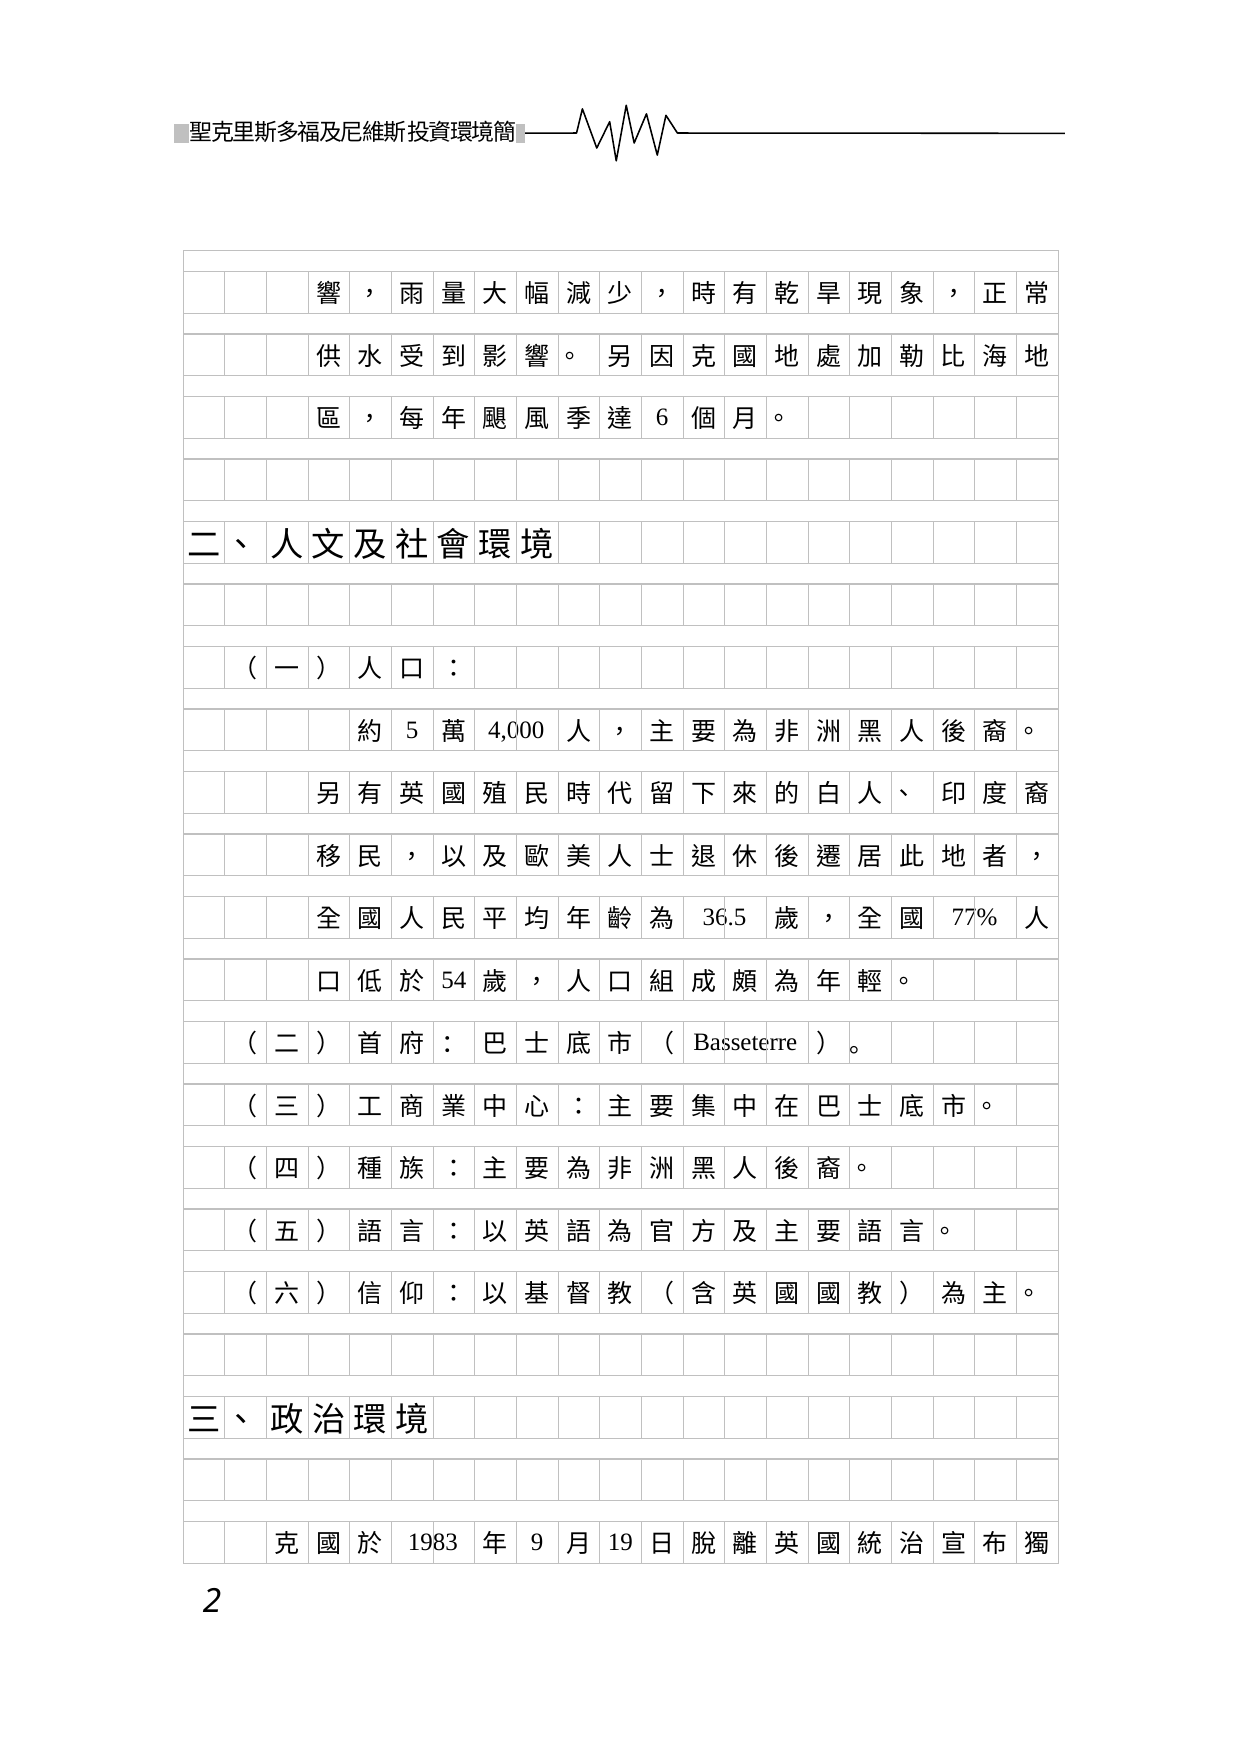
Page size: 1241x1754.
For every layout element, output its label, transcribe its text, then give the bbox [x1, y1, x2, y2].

text 屬熱帶海洋性氣候，年平均溫度攝氏25度，全年溫差不大，白天溫熱，夜間較涼爽，年平均降雨量為1,220公釐，雨水豐富。惟自2015年起克國受到全球暖化影響，雨量大幅減少，時有乾旱現象，正常供水受到影響。另因克國地處加勒比海地區，每年颶風季達6個月。 [281, 376, 1058, 396]
text （六）信仰：以基督教（含英國國教）為主。 [350, 1272, 391, 1313]
text 二、人文及社會環境 [725, 522, 766, 563]
text （六）信仰：以基督教（含英國國教）為主。 [725, 1272, 766, 1313]
text 要 [517, 1147, 558, 1188]
text [1017, 1085, 1058, 1125]
text 二、人文及社會環境 [517, 522, 558, 563]
text [207, 626, 1058, 646]
text 三、政治環境 [1017, 1397, 1058, 1438]
text ： [434, 1210, 474, 1250]
text 二、人文及社會環境 [1017, 522, 1058, 563]
text 二、人文及社會環境 [975, 522, 1016, 563]
text 三 [267, 1085, 308, 1125]
text [207, 1126, 1058, 1146]
text （二）首府：巴士底市（Basseterre）。 [975, 1022, 1016, 1063]
text ） [309, 1210, 349, 1250]
text 二、人文及社會環境 [309, 522, 349, 563]
text 二、人文及社會環境 [684, 522, 724, 563]
text 業 [434, 1085, 474, 1125]
text （六）信仰：以基督教（含英國國教）為主。 [225, 1272, 266, 1313]
text （六）信仰：以基督教（含英國國教）為主。 [684, 1272, 724, 1313]
text 言 [892, 1210, 933, 1250]
text （ [225, 1147, 266, 1188]
text （六）信仰：以基督教（含英國國教）為主。 [207, 1251, 1058, 1271]
text （六）信仰：以基督教（含英國國教）為主。 [434, 1272, 474, 1313]
text 二、人文及社會環境 [392, 522, 433, 563]
text [517, 647, 558, 688]
text 三、政治環境 [267, 1397, 308, 1438]
text 口 [392, 647, 433, 688]
text （二）首府：巴士底市（Basseterre）。 [559, 1022, 599, 1063]
text [642, 647, 683, 688]
text [207, 1147, 224, 1188]
text [892, 1147, 933, 1188]
text （二）首府：巴士底市（Basseterre）。 [642, 1022, 683, 1063]
text 心 [517, 1085, 558, 1125]
text （二）首府：巴士底市（Basseterre）。 [309, 1022, 349, 1063]
text 三、政治環境 [559, 1397, 599, 1438]
text （二）首府：巴士底市（Basseterre）。 [684, 1022, 724, 1063]
text 約5萬4,000人，主要為非洲黑人後裔。另有英國殖民時代留下來的白人、印度裔移民，以及歐美人士退休後遷居此地者，全國人民平均年齡為36.5歲，全國77%人口低於54歲，人口組成頗為年輕。 [281, 814, 1058, 833]
text [1017, 647, 1058, 688]
text （二）首府：巴士底市（Basseterre）。 [207, 1001, 1058, 1021]
text [207, 1189, 1058, 1208]
text 語 [559, 1210, 599, 1250]
text 三、政治環境 [225, 1397, 266, 1438]
text 語 [850, 1210, 891, 1250]
text 。 [934, 1210, 974, 1250]
text （二）首府：巴士底市（Basseterre）。 [207, 1022, 224, 1063]
text 三、政治環境 [809, 1397, 849, 1438]
text 中 [475, 1085, 516, 1125]
text [475, 647, 516, 688]
text 約5萬4,000人，主要為非洲黑人後裔。另有英國殖民時代留下來的白人、印度裔移民，以及歐美人士退休後遷居此地者，全國人民平均年齡為36.5歲，全國77%人口低於54歲，人口組成頗為年輕。 [281, 689, 1058, 708]
text 以 [475, 1210, 516, 1250]
text 五 [267, 1210, 308, 1250]
text （二）首府：巴士底市（Basseterre）。 [600, 1022, 641, 1063]
text 三、政治環境 [184, 1376, 1058, 1396]
text 三、政治環境 [684, 1397, 724, 1438]
text 巴 [809, 1085, 849, 1125]
text 約5萬4,000人，主要為非洲黑人後裔。另有英國殖民時代留下來的白人、印度裔移民，以及歐美人士退休後遷居此地者，全國人民平均年齡為36.5歲，全國77%人口低於54歲，人口組成頗為年輕。 [281, 939, 1058, 958]
text 屬熱帶海洋性氣候，年平均溫度攝氏25度，全年溫差不大，白天溫熱，夜間較涼爽，年平均降雨量為1,220公釐，雨水豐富。惟自2015年起克國受到全球暖化影響，雨量大幅減少，時有乾旱現象，正常供水受到影響。另因克國地處加勒比海地區，每年颶風季達6個月。 [281, 251, 1058, 271]
text （六）信仰：以基督教（含英國國教）為主。 [475, 1272, 516, 1313]
text 。 [975, 1085, 1016, 1125]
text 三、政治環境 [392, 1397, 433, 1438]
text 為 [600, 1210, 641, 1250]
text 種 [350, 1147, 391, 1188]
text （ [225, 647, 266, 688]
text （二）首府：巴士底市（Basseterre）。 [517, 1022, 558, 1063]
text （六）信仰：以基督教（含英國國教）為主。 [559, 1272, 599, 1313]
text 言 [392, 1210, 433, 1250]
text 主 [767, 1210, 808, 1250]
text [207, 1210, 224, 1250]
text （二）首府：巴士底市（Basseterre）。 [267, 1022, 308, 1063]
text 約5萬4,000人，主要為非洲黑人後裔。另有英國殖民時代留下來的白人、印度裔移民，以及歐美人士退休後遷居此地者，全國人民平均年齡為36.5歲，全國77%人口低於54歲，人口組成頗為年輕。 [281, 876, 1058, 896]
text （二）首府：巴士底市（Basseterre）。 [934, 1022, 974, 1063]
text ） [309, 1085, 349, 1125]
text 二、人文及社會環境 [809, 522, 849, 563]
text [207, 1085, 224, 1125]
text [684, 647, 724, 688]
text 為 [559, 1147, 599, 1188]
text 三、政治環境 [350, 1397, 391, 1438]
text [207, 647, 224, 688]
text （六）信仰：以基督教（含英國國教）為主。 [975, 1272, 1016, 1313]
text 洲 [642, 1147, 683, 1188]
text 三、政治環境 [517, 1397, 558, 1438]
text 三、政治環境 [434, 1397, 474, 1438]
text （六）信仰：以基督教（含英國國教）為主。 [267, 1272, 308, 1313]
text 約5萬4,000人，主要為非洲黑人後裔。另有英國殖民時代留下來的白人、印度裔移民，以及歐美人士退休後遷居此地者，全國人民平均年齡為36.5歲，全國77%人口低於54歲，人口組成頗為年輕。 [281, 751, 1058, 771]
text （六）信仰：以基督教（含英國國教）為主。 [392, 1272, 433, 1313]
text 方 [684, 1210, 724, 1250]
text 要 [809, 1210, 849, 1250]
text （六）信仰：以基督教（含英國國教）為主。 [600, 1272, 641, 1313]
text 在 [767, 1085, 808, 1125]
text [207, 1064, 1058, 1083]
text 三、政治環境 [309, 1397, 349, 1438]
text （六）信仰：以基督教（含英國國教）為主。 [517, 1272, 558, 1313]
text 底 [892, 1085, 933, 1125]
text 二、人文及社會環境 [267, 522, 308, 563]
text （二）首府：巴士底市（Basseterre）。 [392, 1022, 433, 1063]
text 三、政治環境 [975, 1397, 1016, 1438]
text 二、人文及社會環境 [642, 522, 683, 563]
text 三、政治環境 [850, 1397, 891, 1438]
text 二、人文及社會環境 [850, 522, 891, 563]
text （二）首府：巴士底市（Basseterre）。 [350, 1022, 391, 1063]
text （ [225, 1210, 266, 1250]
text [559, 647, 599, 688]
text 二、人文及社會環境 [434, 522, 474, 563]
text （六）信仰：以基督教（含英國國教）為主。 [1017, 1272, 1058, 1313]
text （二）首府：巴士底市（Basseterre）。 [725, 1022, 766, 1063]
text [975, 647, 1016, 688]
text [850, 647, 891, 688]
text 市 [934, 1085, 974, 1125]
text 商 [392, 1085, 433, 1125]
text [600, 647, 641, 688]
text 二、人文及社會環境 [225, 522, 266, 563]
text （二）首府：巴士底市（Basseterre）。 [809, 1022, 849, 1063]
text [975, 1210, 1016, 1250]
text 人 [350, 647, 391, 688]
text （六）信仰：以基督教（含英國國教）為主。 [809, 1272, 849, 1313]
text ） [309, 647, 349, 688]
text ： [434, 647, 474, 688]
text 非 [600, 1147, 641, 1188]
text 主 [600, 1085, 641, 1125]
text 及 [725, 1210, 766, 1250]
text 三、政治環境 [767, 1397, 808, 1438]
text 工 [350, 1085, 391, 1125]
text 英 [517, 1210, 558, 1250]
text 一 [267, 647, 308, 688]
text 三、政治環境 [184, 1397, 224, 1438]
text 裔 [809, 1147, 849, 1188]
text （二）首府：巴士底市（Basseterre）。 [475, 1022, 516, 1063]
text （六）信仰：以基督教（含英國國教）為主。 [207, 1272, 224, 1313]
text [934, 647, 974, 688]
text （二）首府：巴士底市（Basseterre）。 [434, 1022, 474, 1063]
text 三、政治環境 [934, 1397, 974, 1438]
text （二）首府：巴士底市（Basseterre）。 [892, 1022, 933, 1063]
text [1017, 1147, 1058, 1188]
text （六）信仰：以基督教（含英國國教）為主。 [934, 1272, 974, 1313]
text 官 [642, 1210, 683, 1250]
text 二、人文及社會環境 [934, 522, 974, 563]
text 四 [267, 1147, 308, 1188]
text 二、人文及社會環境 [184, 501, 1058, 521]
text 二、人文及社會環境 [559, 522, 599, 563]
text （六）信仰：以基督教（含英國國教）為主。 [309, 1272, 349, 1313]
text 克國於1983年9月19日脫離英國統治宣布獨立，係大英國協之會員國，為君主立憲制之國家，奉英國女王為元首，由其任命之總督代表之。依據克國憲法規定採責任內閣制，並採行政、立法及司法三權分立制。國會採一院制（國會議員共14至15名，其中民選11名，非民選由總督任命之參議員3至4名），現任總督為席頓（Sir Tapley Seaton），總理哈里斯（Timothy Harris）。 [184, 1501, 1058, 1521]
text [767, 647, 808, 688]
text ： [434, 1147, 474, 1188]
text （六）信仰：以基督教（含英國國教）為主。 [767, 1272, 808, 1313]
text 二、人文及社會環境 [600, 522, 641, 563]
text 三、政治環境 [600, 1397, 641, 1438]
text 人 [725, 1147, 766, 1188]
text 要 [642, 1085, 683, 1125]
text （ [225, 1085, 266, 1125]
text （六）信仰：以基督教（含英國國教）為主。 [642, 1272, 683, 1313]
text 二、人文及社會環境 [184, 522, 224, 563]
text （二）首府：巴士底市（Basseterre）。 [1017, 1022, 1058, 1063]
text 語 [350, 1210, 391, 1250]
text 黑 [684, 1147, 724, 1188]
text 後 [767, 1147, 808, 1188]
text 二、人文及社會環境 [350, 522, 391, 563]
text [892, 647, 933, 688]
text （六）信仰：以基督教（含英國國教）為主。 [892, 1272, 933, 1313]
text （二）首府：巴士底市（Basseterre）。 [225, 1022, 266, 1063]
text （二）首府：巴士底市（Basseterre）。 [850, 1022, 891, 1063]
text 族 [392, 1147, 433, 1188]
text 二、人文及社會環境 [892, 522, 933, 563]
text （二）首府：巴士底市（Basseterre）。 [767, 1022, 808, 1063]
text [934, 1147, 974, 1188]
text 集 [684, 1085, 724, 1125]
text 二、人文及社會環境 [767, 522, 808, 563]
text 主 [475, 1147, 516, 1188]
text ） [309, 1147, 349, 1188]
text （六）信仰：以基督教（含英國國教）為主。 [850, 1272, 891, 1313]
text 士 [850, 1085, 891, 1125]
text 三、政治環境 [642, 1397, 683, 1438]
text ： [559, 1085, 599, 1125]
text 三、政治環境 [892, 1397, 933, 1438]
text 三、政治環境 [725, 1397, 766, 1438]
text 屬熱帶海洋性氣候，年平均溫度攝氏25度，全年溫差不大，白天溫熱，夜間較涼爽，年平均降雨量為1,220公釐，雨水豐富。惟自2015年起克國受到全球暖化影響，雨量大幅減少，時有乾旱現象，正常供水受到影響。另因克國地處加勒比海地區，每年颶風季達6個月。 [281, 314, 1058, 333]
text 二、人文及社會環境 [475, 522, 516, 563]
text 。 [850, 1147, 891, 1188]
text [809, 647, 849, 688]
text [975, 1147, 1016, 1188]
text 三、政治環境 [475, 1397, 516, 1438]
text [725, 647, 766, 688]
text 中 [725, 1085, 766, 1125]
text [1017, 1210, 1058, 1250]
